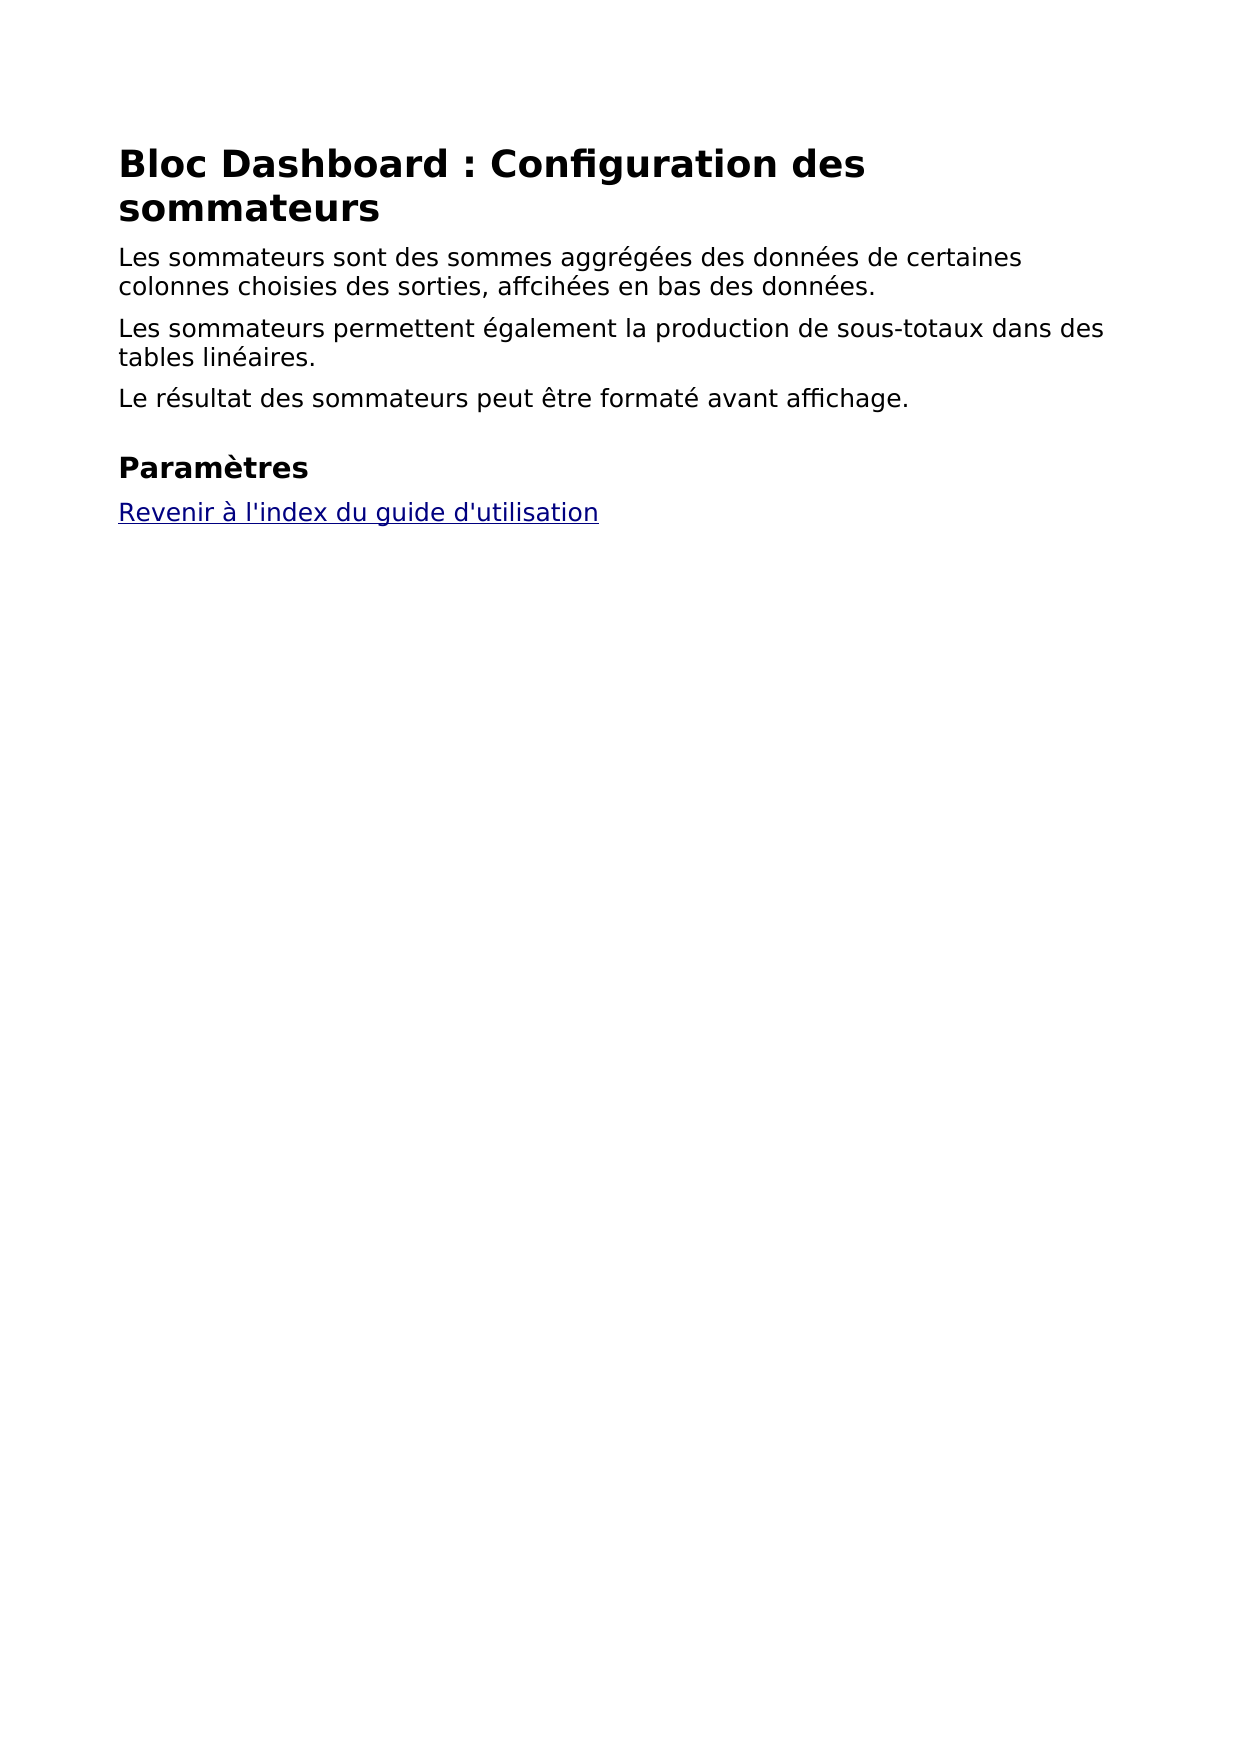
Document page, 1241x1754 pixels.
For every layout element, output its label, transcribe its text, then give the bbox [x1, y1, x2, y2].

text Les sommateurs sont des sommes aggrégées des données de certaines colonnes choisies des sorties, affcihées en bas des données. [118, 243, 1122, 301]
text Les sommateurs permettent également la production de sous-totaux dans des tables linéaires. [118, 314, 1122, 372]
text Revenir à l'index du guide d'utilisation [118, 498, 1122, 527]
subtitle Paramètres [118, 451, 1122, 485]
text Le résultat des sommateurs peut être formaté avant affichage. [118, 384, 1122, 414]
subtitle Bloc Dashboard : Configuration des sommateurs [118, 143, 1122, 230]
